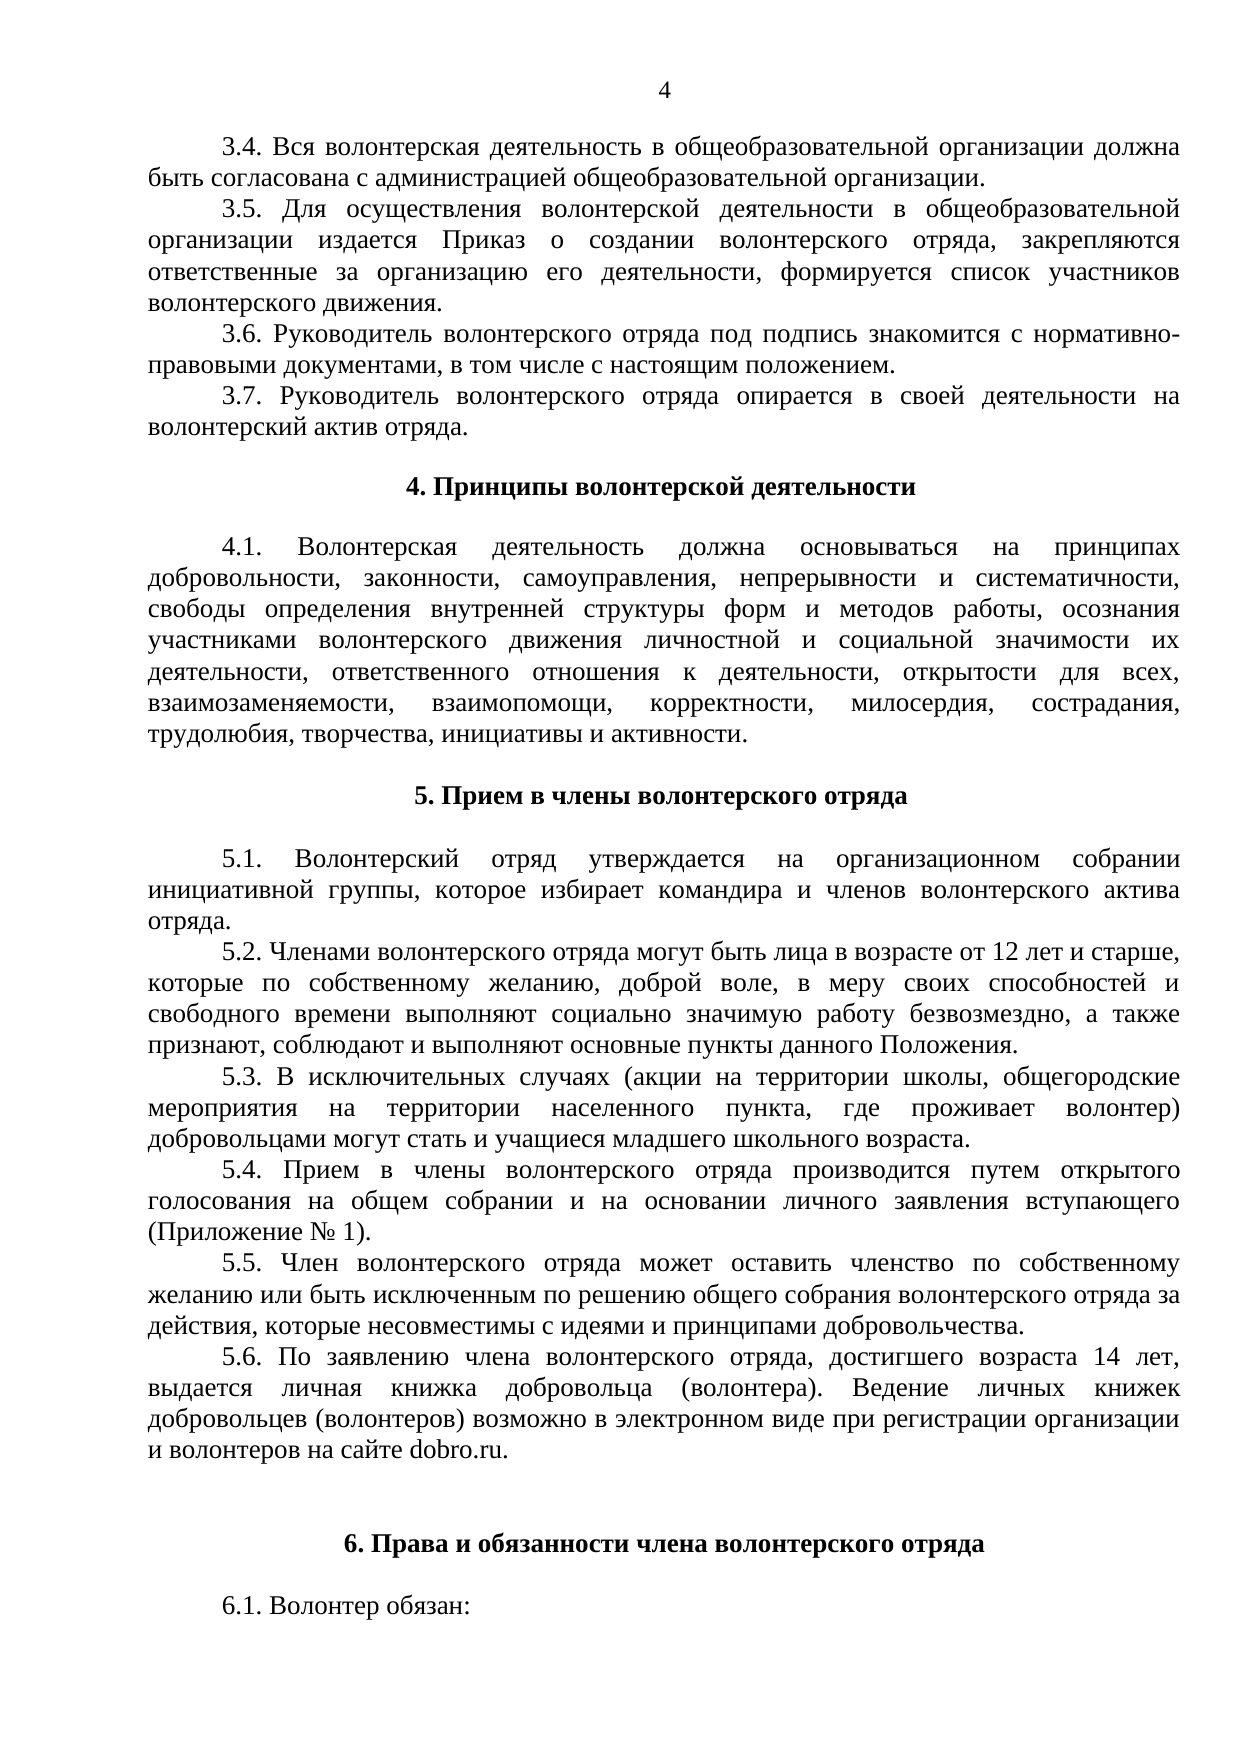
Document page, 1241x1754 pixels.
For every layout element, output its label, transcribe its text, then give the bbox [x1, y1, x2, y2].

text 3.6. Руководитель волонтерского отряда под подпись знакомится с нормативно-правовыми документами, в том числе с настоящим положением. [148, 317, 1181, 379]
text 5.5. Член волонтерского отряда может оставить членство по собственному желанию или быть исключенным по решению общего собрания волонтерского отряда за действия, которые несовместимы с идеями и принципами добровольчества. [148, 1247, 1181, 1340]
text 3.5. Для осуществления волонтерской деятельности в общеобразовательной организации издается Приказ о создании волонтерского отряда, закрепляются ответственные за организацию его деятельности, формируется список участников волонтерского движения. [148, 192, 1181, 317]
text 4.1. Волонтерская деятельность должна основываться на принципах добровольности, законности, самоуправления, непрерывности и систематичности, свободы определения внутренней структуры форм и методов работы, осознания участниками волонтерского движения личностной и социальной значимости их деятельности, ответственного отношения к деятельности, открытости для всех, взаимозаменяемости, взаимопомощи, корректности, милосердия, сострадания, трудолюбия, творчества, инициативы и активности. [148, 530, 1181, 748]
text 5.4. Прием в члены волонтерского отряда производится путем открытого голосования на общем собрании и на основании личного заявления вступающего (Приложение № 1). [148, 1153, 1181, 1247]
text 3.4. Вся волонтерская деятельность в общеобразовательной организации должна быть согласована с администрацией общеобразовательной организации. [148, 130, 1181, 192]
text 6.1. Волонтер обязан: [148, 1589, 1181, 1620]
text 5.1. Волонтерский отряд утверждается на организационном собрании инициативной группы, которое избирает командира и членов волонтерского актива отряда. [148, 842, 1181, 935]
text 4. Принципы волонтерской деятельности [148, 470, 1181, 501]
text 5.6. По заявлению члена волонтерского отряда, достигшего возраста 14 лет, выдается личная книжка добровольца (волонтера). Ведение личных книжек добровольцев (волонтеров) возможно в электронном виде при регистрации организации и волонтеров на сайте dobro.ru. [148, 1340, 1181, 1464]
text 6. Права и обязанности члена волонтерского отряда [148, 1527, 1181, 1558]
text 3.7. Руководитель волонтерского отряда опирается в своей деятельности на волонтерский актив отряда. [148, 379, 1181, 442]
text 5.3. В исключительных случаях (акции на территории школы, общегородские мероприятия на территории населенного пункта, где проживает волонтер) добровольцами могут стать и учащиеся младшего школьного возраста. [148, 1060, 1181, 1153]
text 5. Прием в члены волонтерского отряда [148, 779, 1181, 811]
text 5.2. Членами волонтерского отряда могут быть лица в возрасте от 12 лет и старше, которые по собственному желанию, доброй воле, в меру своих способностей и свободного времени выполняют социально значимую работу безвозмездно, а также признают, соблюдают и выполняют основные пункты данного Положения. [148, 935, 1181, 1060]
